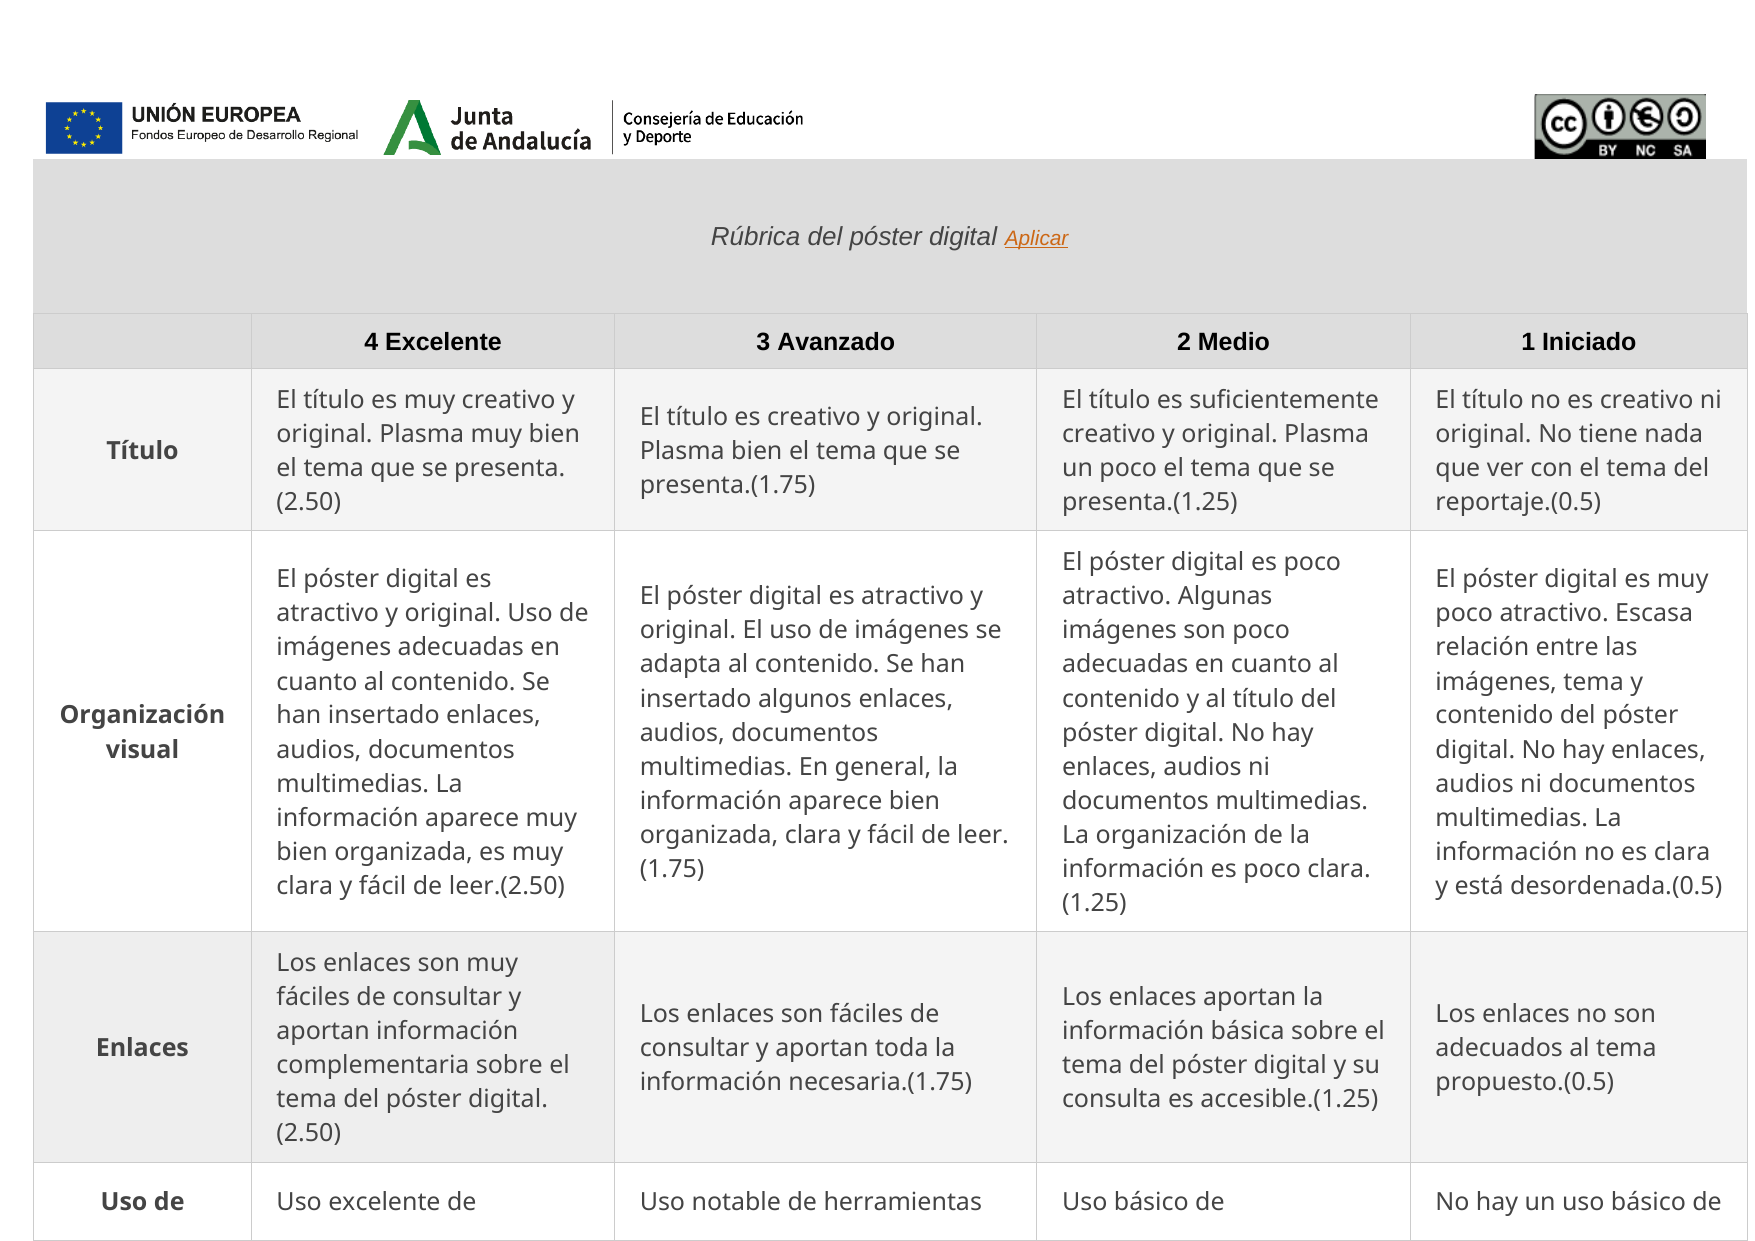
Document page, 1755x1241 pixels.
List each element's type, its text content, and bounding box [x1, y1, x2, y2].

table_cell 1 Iniciado [1411, 314, 1747, 368]
table_header Rúbrica del póster digital Aplicar [33, 159, 1747, 313]
table_cell Los enlaces no son adecuados al tema propuesto.(0.5) [1411, 932, 1747, 1162]
table_cell El póster digital es atractivo y original. Uso de imágenes adecuadas en cuanto al contenido. Se han insertado enlaces, audios, documentos multimedias. La información aparece muy bien organizada, es muy clara y fácil de leer.(2.50) [252, 531, 614, 931]
table_cell Los enlaces aportan la información básica sobre el tema del póster digital y su consulta es accesible.(1.25) [1037, 932, 1410, 1162]
table_cell Título [34, 369, 251, 530]
table_cell Organización visual [34, 531, 251, 931]
table_cell [34, 314, 251, 368]
table_cell Los enlaces son fáciles de consultar y aportan toda la información necesaria.(1.75) [615, 932, 1036, 1162]
table_cell Uso excelente de [252, 1163, 614, 1239]
table_cell El póster digital es poco atractivo. Algunas imágenes son poco adecuadas en cuanto al contenido y al título del póster digital. No hay enlaces, audios ni documentos multimedias. La organización de la información es poco clara.(1.25) [1037, 531, 1410, 931]
table_cell Enlaces [34, 932, 251, 1162]
table_cell El título no es creativo ni original. No tiene nada que ver con el tema del reportaje.(0.5) [1411, 369, 1747, 530]
table_cell 3 Avanzado [615, 314, 1036, 368]
table_cell El póster digital es atractivo y original. El uso de imágenes se adapta al contenido. Se han insertado algunos enlaces, audios, documentos multimedias. En general, la información aparece bien organizada, clara y fácil de leer.(1.75) [615, 531, 1036, 931]
table_cell El título es creativo y original. Plasma bien el tema que se presenta.(1.75) [615, 369, 1036, 530]
picture [45, 100, 803, 155]
picture [1534, 94, 1706, 159]
table_cell 4 Excelente [252, 314, 614, 368]
table_cell No hay un uso básico de [1411, 1163, 1747, 1239]
table_cell 2 Medio [1037, 314, 1410, 368]
table_cell Uso de [34, 1163, 251, 1239]
table_cell El título es muy creativo y original. Plasma muy bien el tema que se presenta.(2.50) [252, 369, 614, 530]
table_cell Uso básico de [1037, 1163, 1410, 1239]
table_cell Uso notable de herramientas [615, 1163, 1036, 1239]
table_cell El póster digital es muy poco atractivo. Escasa relación entre las imágenes, tema y contenido del póster digital. No hay enlaces, audios ni documentos multimedias. La información no es clara y está desordenada.(0.5) [1411, 531, 1747, 931]
table_cell El título es suficientemente creativo y original. Plasma un poco el tema que se presenta.(1.25) [1037, 369, 1410, 530]
table_cell Los enlaces son muy fáciles de consultar y aportan información complementaria sobre el tema del póster digital.(2.50) [252, 932, 614, 1162]
